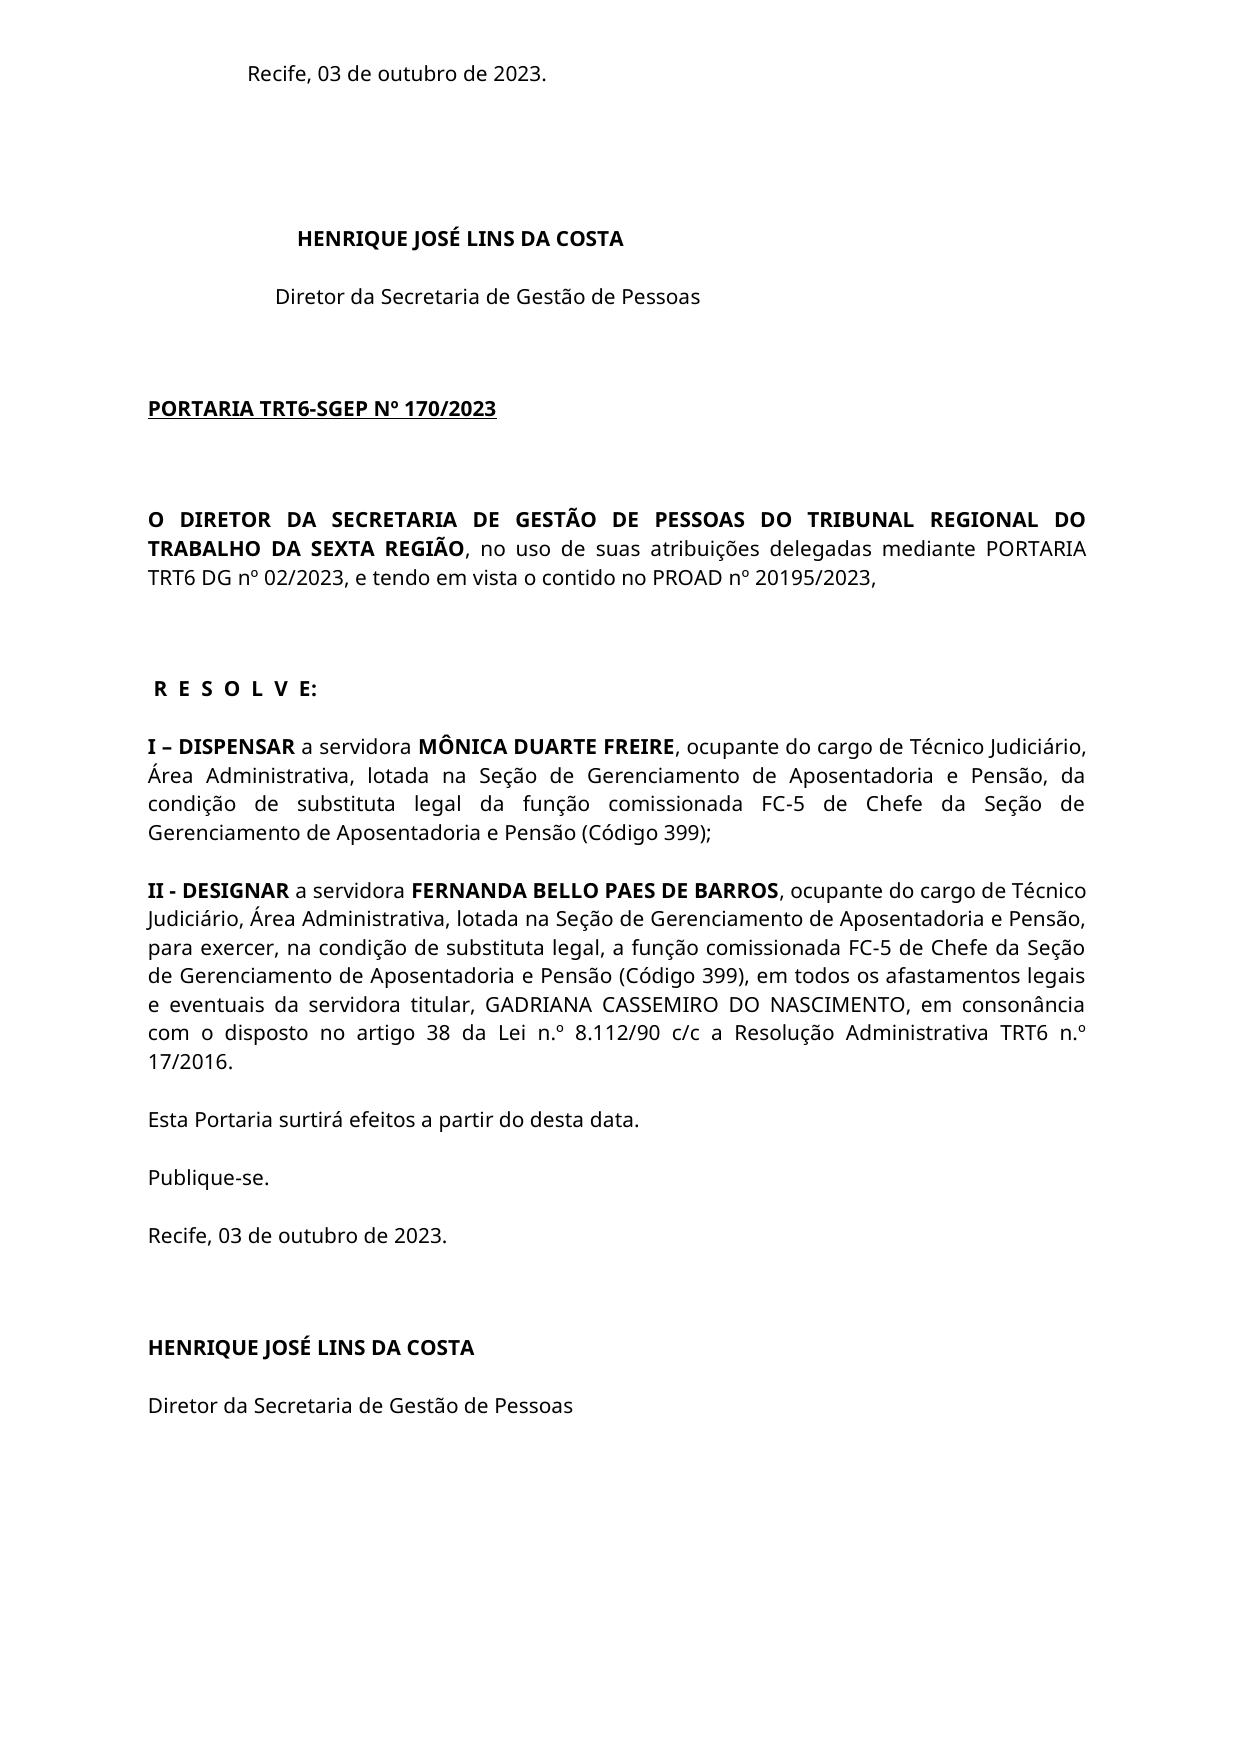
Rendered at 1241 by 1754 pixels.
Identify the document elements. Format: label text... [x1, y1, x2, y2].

text Recife, 03 de outubro de 2023. [148, 59, 1092, 88]
text Diretor da Secretaria de Gestão de Pessoas [148, 1391, 1092, 1419]
text HENRIQUE JOSÉ LINS DA COSTA [148, 224, 1092, 253]
text II - DESIGNAR a servidora FERNANDA BELLO PAES DE BARROS, ocupante do cargo de Técnico Judiciário, Área Administrativa, lotada na Seção de Gerenciamento de Aposentadoria e Pensão, para exercer, na condição de substituta legal, a função comissionada FC-5 de Chefe da Seção de Gerenciamento de Aposentadoria e Pensão (Código 399), em todos os afastamentos legais e eventuais da servidora titular, GADRIANA CASSEMIRO DO NASCIMENTO, em consonância com o disposto no artigo 38 da Lei n.º 8.112/90 c/c a Resolução Administrativa TRT6 n.º 17/2016. [148, 876, 1087, 1075]
text Diretor da Secretaria de Gestão de Pessoas [148, 282, 1092, 311]
text Esta Portaria surtirá efeitos a partir do desta data. [148, 1105, 1087, 1133]
text I – DISPENSAR a servidora MÔNICA DUARTE FREIRE, ocupante do cargo de Técnico Judiciário, Área Administrativa, lotada na Seção de Gerenciamento de Aposentadoria e Pensão, da condição de substituta legal da função comissionada FC-5 de Chefe da Seção de Gerenciamento de Aposentadoria e Pensão (Código 399); [148, 732, 1087, 846]
text HENRIQUE JOSÉ LINS DA COSTA [148, 1332, 1092, 1361]
text O DIRETOR DA SECRETARIA DE GESTÃO DE PESSOAS DO TRIBUNAL REGIONAL DO TRABALHO DA SEXTA REGIÃO, no uso de suas atribuições delegadas mediante PORTARIA TRT6 DG nº 02/2023, e tendo em vista o contido no PROAD nº 20195/2023, [148, 505, 1087, 591]
text Publique-se. [148, 1163, 1087, 1191]
text Recife, 03 de outubro de 2023. [148, 1221, 1092, 1249]
text PORTARIA TRT6-SGEP Nº 170/2023 [148, 394, 1092, 422]
text R E S O L V E: [148, 674, 1087, 702]
